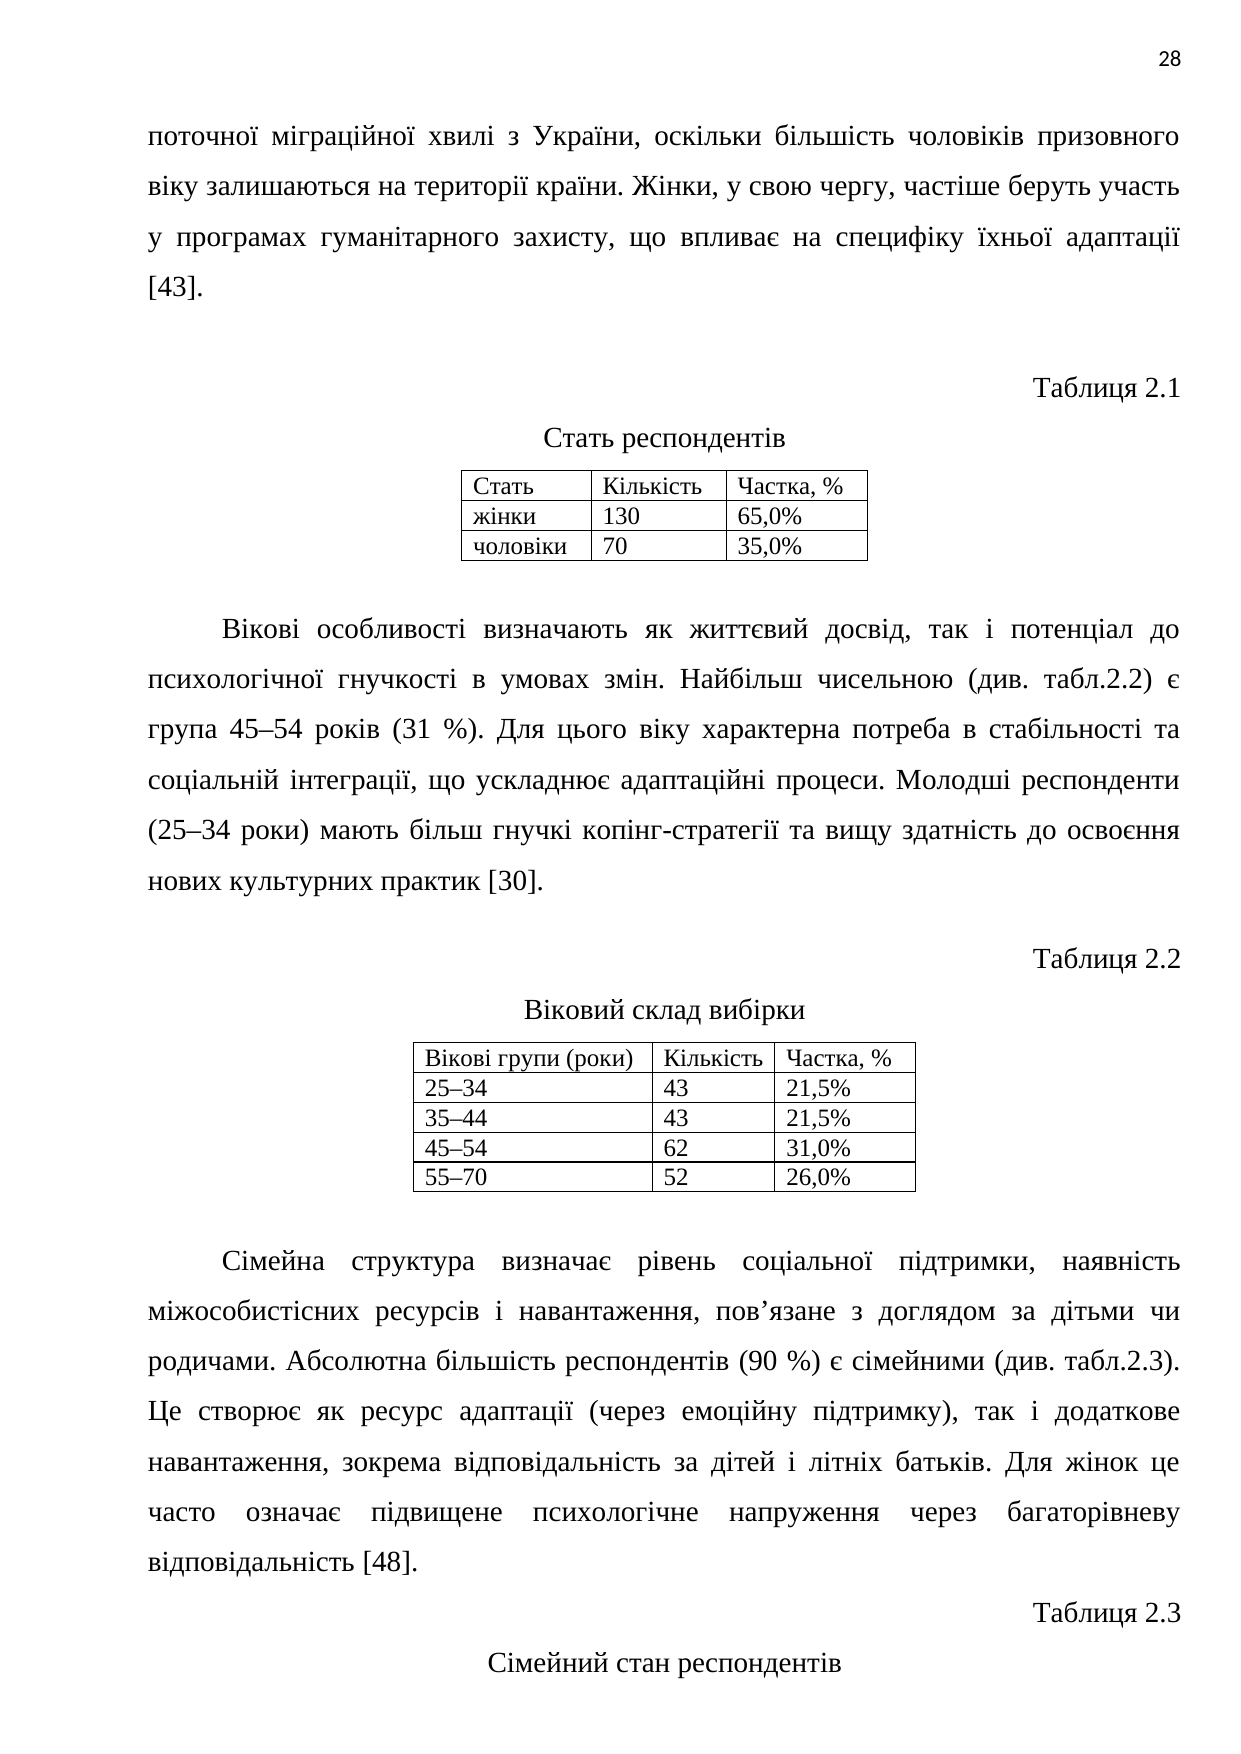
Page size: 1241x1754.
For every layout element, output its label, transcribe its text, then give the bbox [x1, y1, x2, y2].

table_cell 130 [592, 501, 726, 530]
text Таблиця 2.3 [148, 1595, 1181, 1628]
text Таблиця 2.1 [148, 370, 1181, 403]
table_cell 65,0% [727, 501, 867, 530]
text Таблиця 2.2 [148, 942, 1181, 975]
table_header Вікові групи (роки) [414, 1043, 652, 1072]
table_cell чоловіки [462, 531, 591, 560]
table_header Частка, % [727, 471, 867, 500]
text Вікові особливості визначають як життєвий досвід, так і потенціал до психологічної гнучкості в умовах змін. Найбільш чисельною (див. табл.2.2) є група 45–54 років (31 %). Для цього віку характерна потреба в стабільності та соціальній інтеграції, що ускладнює адаптаційні процеси. Молодші респонденти (25–34 роки) мають більш гнучкі копінг-стратегії та вищу здатність до освоєння нових культурних практик [30]. [148, 611, 1181, 896]
text Сімейна структура визначає рівень соціальної підтримки, наявність міжособистісних ресурсів і навантаження, пов’язане з доглядом за дітьми чи родичами. Абсолютна більшість респондентів (90 %) є сімейними (див. табл.2.3). Це створює як ресурс адаптації (через емоційну підтримку), так і додаткове навантаження, зокрема відповідальність за дітей і літніх батьків. Для жінок це часто означає підвищене психологічне напруження через багаторівневу відповідальність [48]. [148, 1243, 1181, 1578]
table_cell 25–34 [414, 1073, 652, 1102]
table_cell 45–54 [414, 1133, 652, 1161]
table_cell 43 [653, 1073, 774, 1102]
text поточної міграційної хвилі з України, оскільки більшість чоловіків призовного віку залишаються на території країни. Жінки, у свою чергу, частіше беруть участь у програмах гуманітарного захисту, що впливає на специфіку їхньої адаптації [43]. [148, 118, 1181, 303]
text Сімейний стан респондентів [148, 1645, 1181, 1679]
table_header Кількість [592, 471, 726, 500]
text Віковий склад вибірки [148, 992, 1181, 1026]
table_cell 26,0% [775, 1163, 915, 1191]
table_cell 43 [653, 1103, 774, 1132]
table_header Частка, % [775, 1043, 915, 1072]
table_cell 35–44 [414, 1103, 652, 1132]
table_cell 52 [653, 1163, 774, 1191]
table_cell 31,0% [775, 1133, 915, 1161]
table_cell 70 [592, 531, 726, 560]
table_cell жінки [462, 501, 591, 530]
table_header Кількість [653, 1043, 774, 1072]
table_header Стать [462, 471, 591, 500]
table_cell 62 [653, 1133, 774, 1161]
text Стать респондентів [148, 420, 1181, 453]
table_cell 55–70 [414, 1163, 652, 1191]
table_cell 35,0% [727, 531, 867, 560]
table_cell 21,5% [775, 1103, 915, 1132]
table_cell 21,5% [775, 1073, 915, 1102]
